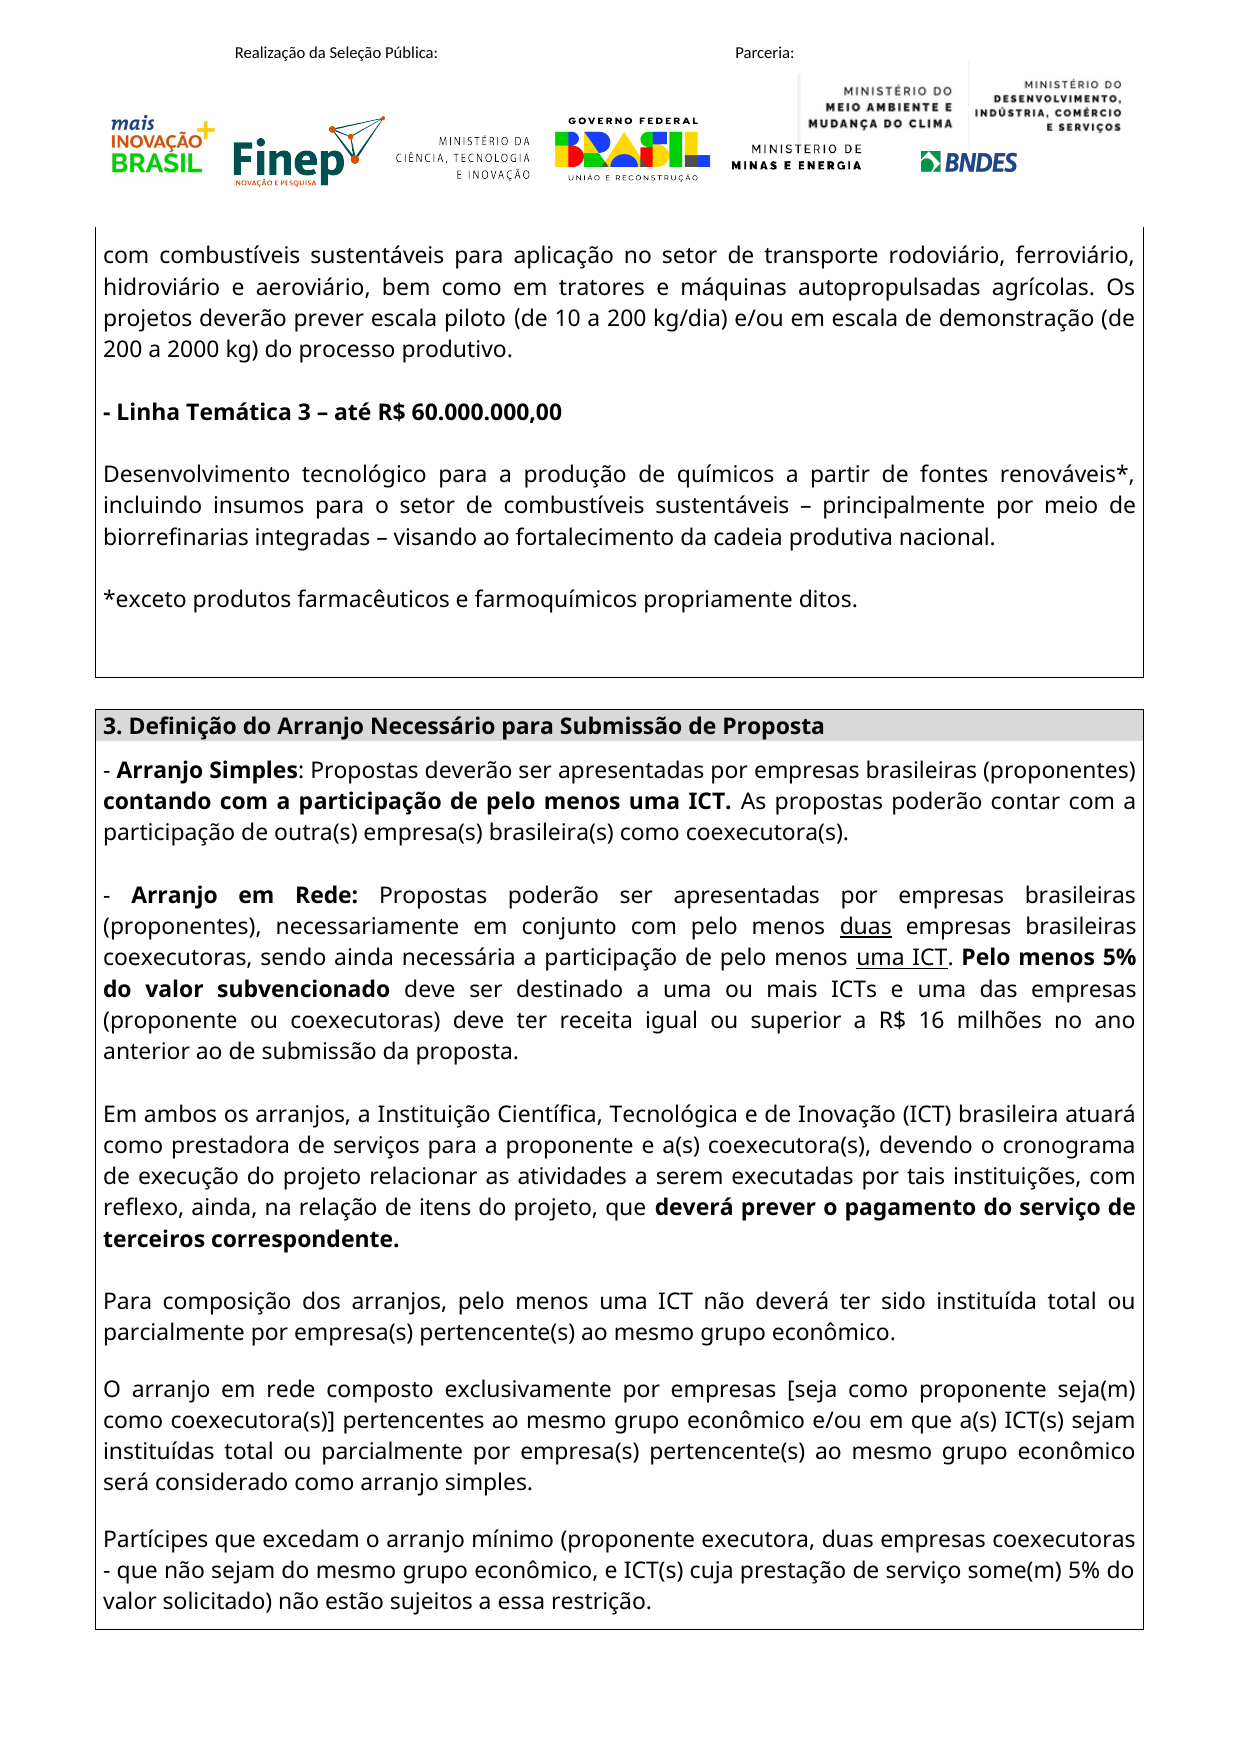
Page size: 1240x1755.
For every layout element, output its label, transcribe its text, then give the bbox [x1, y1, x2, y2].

table_header 3. Definição do Arranjo Necessário para Submissão de Proposta [96, 710, 1143, 741]
table_cell - Arranjo Simples: Propostas deverão ser apresentadas por empresas brasileiras (proponentes) contando com a participação de pelo menos uma ICT. As propostas poderão contar com a participação de outra(s) empresa(s) brasileira(s) como coexecutora(s). - Arranjo em Rede: Propostas poderão ser apresentadas por empresas brasileiras (proponentes), necessariamente em conjunto com pelo menos duas empresas brasileiras coexecutoras, sendo ainda necessária a participação de pelo menos uma ICT. Pelo menos 5% do valor subvencionado deve ser destinado a uma ou mais ICTs e uma das empresas (proponente ou coexecutoras) deve ter receita igual ou superior a R$ 16 milhões no ano anterior ao de submissão da proposta. Em ambos os arranjos, a Instituição Científica, Tecnológica e de Inovação (ICT) brasileira atuará como prestadora de serviços para a proponente e a(s) coexecutora(s), devendo o cronograma de execução do projeto relacionar as atividades a serem executadas por tais instituições, com reflexo, ainda, na relação de itens do projeto, que deverá prever o pagamento do serviço de terceiros correspondente. [96, 741, 1143, 1272]
table_cell [96, 633, 1143, 677]
table_cell Para composição dos arranjos, pelo menos uma ICT não deverá ter sido instituída total ou parcialmente por empresa(s) pertencente(s) ao mesmo grupo econômico. O arranjo em rede composto exclusivamente por empresas [seja como proponente seja(m) como coexecutora(s)] pertencentes ao mesmo grupo econômico e/ou em que a(s) ICT(s) sejam instituídas total ou parcialmente por empresa(s) pertencente(s) ao mesmo grupo econômico será considerado como arranjo simples. Partícipes que excedam o arranjo mínimo (proponente executora, duas empresas coexecutoras - que não sejam do mesmo grupo econômico, e ICT(s) cuja prestação de serviço some(m) 5% do valor solicitado) não estão sujeitos a essa restrição. [96, 1273, 1143, 1629]
table_cell com combustíveis sustentáveis para aplicação no setor de transporte rodoviário, ferroviário, hidroviário e aeroviário, bem como em tratores e máquinas autopropulsadas agrícolas. Os projetos deverão prever escala piloto (de 10 a 200 kg/dia) e/ou em escala de demonstração (de 200 a 2000 kg) do processo produtivo. - Linha Temática 3 – até R$ 60.000.000,00 Desenvolvimento tecnológico para a produção de químicos a partir de fontes renováveis*, incluindo insumos para o setor de combustíveis sustentáveis – principalmente por meio de biorrefinarias integradas – visando ao fortalecimento da cadeia produtiva nacional. *exceto produtos farmacêuticos e farmoquímicos propriamente ditos. [96, 227, 1143, 633]
